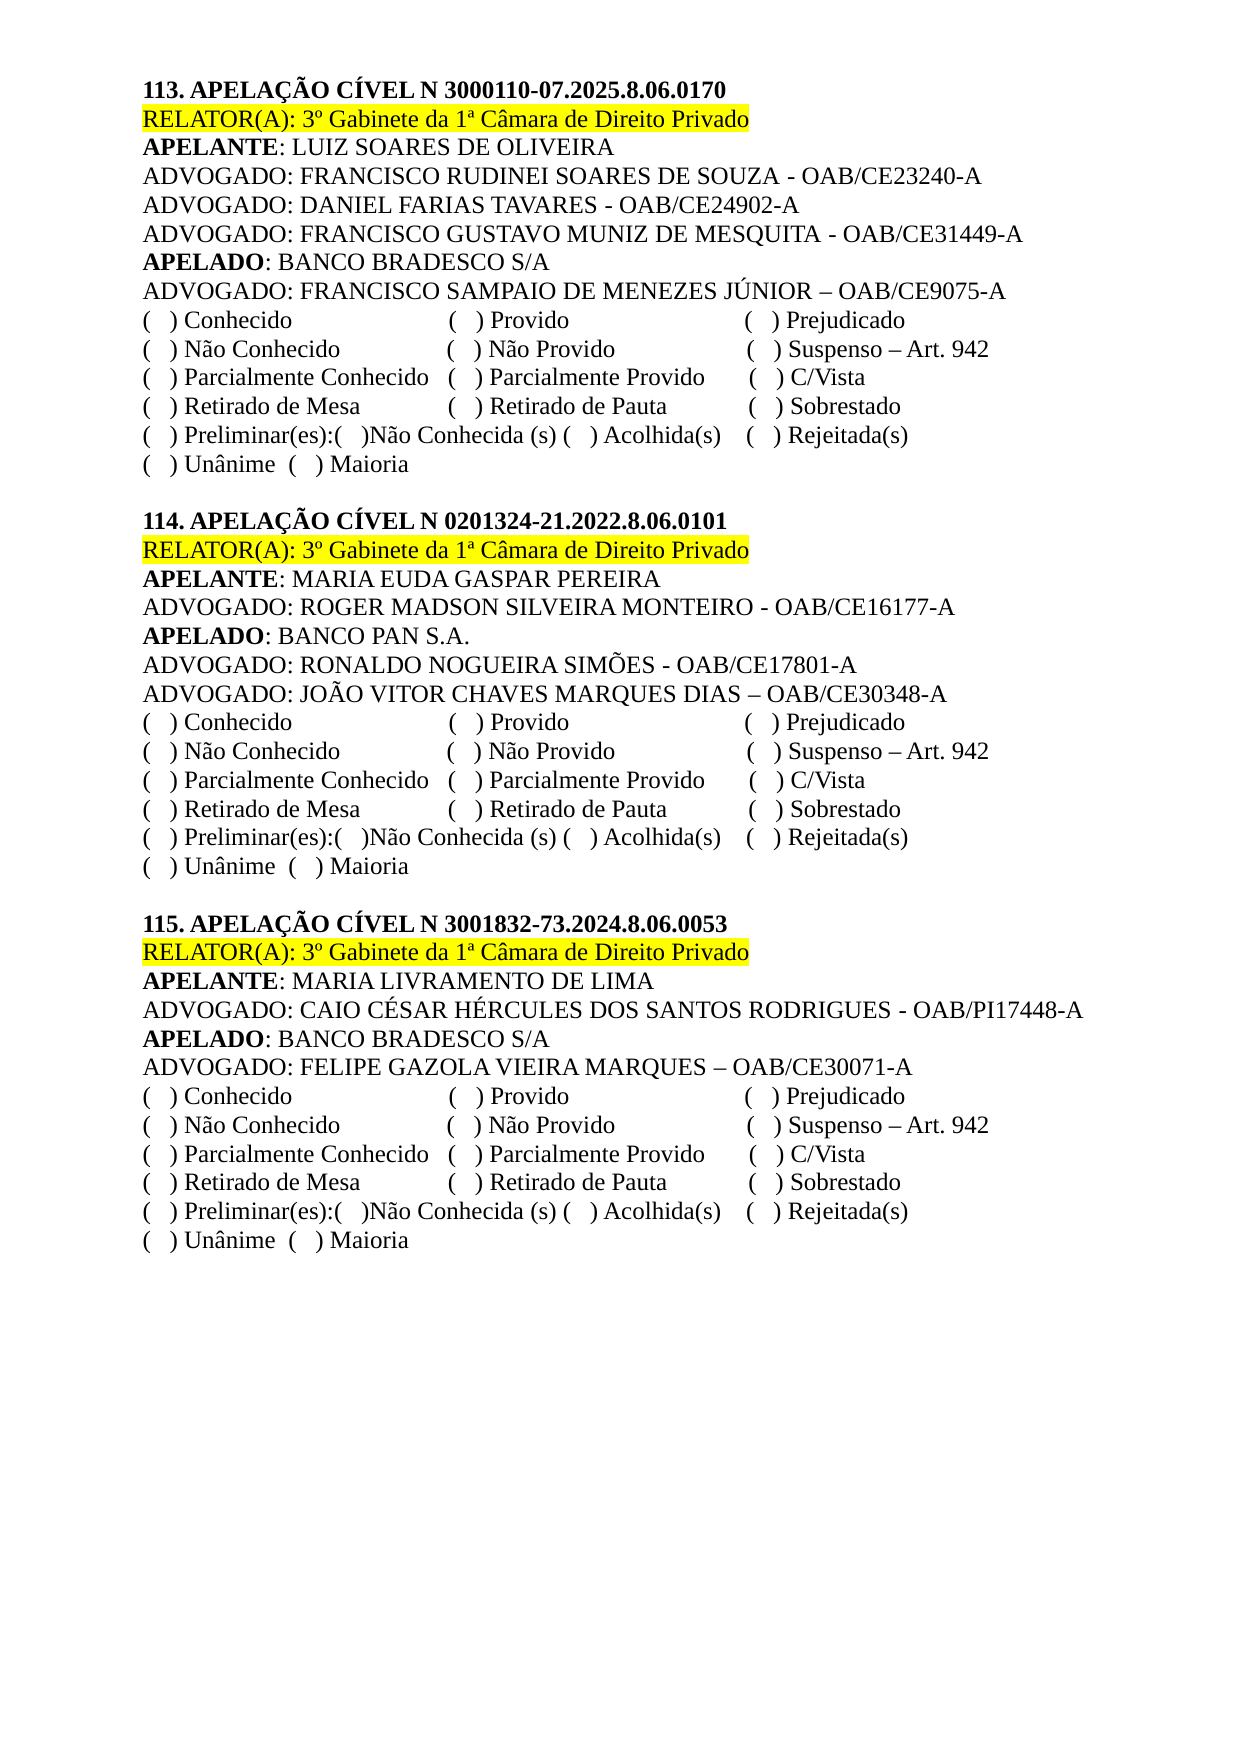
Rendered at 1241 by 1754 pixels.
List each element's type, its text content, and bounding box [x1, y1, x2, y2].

text ( ) Não Conhecido ( ) Não Provido ( ) Suspenso – Art. 942 [142, 334, 1158, 362]
text ( ) Preliminar(es):( )Não Conhecida (s) ( ) Acolhida(s) ( ) Rejeitada(s) [142, 822, 1158, 851]
text ( ) Conhecido ( ) Provido ( ) Prejudicado [142, 1081, 1141, 1110]
text ( ) Retirado de Mesa ( ) Retirado de Pauta ( ) Sobrestado [142, 391, 1158, 420]
text ( ) Parcialmente Conhecido ( ) Parcialmente Provido ( ) C/Vista [142, 765, 1158, 794]
text ( ) Parcialmente Conhecido ( ) Parcialmente Provido ( ) C/Vista [142, 362, 1158, 391]
text ( ) Não Conhecido ( ) Não Provido ( ) Suspenso – Art. 942 [142, 736, 1158, 765]
text ( ) Unânime ( ) Maioria 114. APELAÇÃO CÍVEL N 0201324-21.2022.8.06.0101 RELATOR(A): 3º Gabinete da 1ª Câmara de Direito Privado APELANTE: MARIA EUDA GASPAR PEREIRA ADVOGADO: ROGER MADSON SILVEIRA MONTEIRO - OAB/CE16177-A APELADO: BANCO PAN S.A. ADVOGADO: RONALDO NOGUEIRA SIMÕES - OAB/CE17801-A ADVOGADO: JOÃO VITOR CHAVES MARQUES DIAS – OAB/CE30348-A [142, 449, 1141, 707]
text ( ) Retirado de Mesa ( ) Retirado de Pauta ( ) Sobrestado [142, 1167, 1158, 1196]
text ( ) Parcialmente Conhecido ( ) Parcialmente Provido ( ) C/Vista [142, 1139, 1158, 1167]
text 113. APELAÇÃO CÍVEL N 3000110-07.2025.8.06.0170 RELATOR(A): 3º Gabinete da 1ª Câmara de Direito Privado APELANTE: LUIZ SOARES DE OLIVEIRA ADVOGADO: FRANCISCO RUDINEI SOARES DE SOUZA - OAB/CE23240-A ADVOGADO: DANIEL FARIAS TAVARES - OAB/CE24902-A ADVOGADO: FRANCISCO GUSTAVO MUNIZ DE MESQUITA - OAB/CE31449-A APELADO: BANCO BRADESCO S/A ADVOGADO: FRANCISCO SAMPAIO DE MENEZES JÚNIOR – OAB/CE9075-A [142, 75, 1141, 305]
text ( ) Unânime ( ) Maioria 115. APELAÇÃO CÍVEL N 3001832-73.2024.8.06.0053 RELATOR(A): 3º Gabinete da 1ª Câmara de Direito Privado APELANTE: MARIA LIVRAMENTO DE LIMA ADVOGADO: CAIO CÉSAR HÉRCULES DOS SANTOS RODRIGUES - OAB/PI17448-A APELADO: BANCO BRADESCO S/A ADVOGADO: FELIPE GAZOLA VIEIRA MARQUES – OAB/CE30071-A [142, 851, 1141, 1081]
text ( ) Preliminar(es):( )Não Conhecida (s) ( ) Acolhida(s) ( ) Rejeitada(s) [142, 420, 1158, 449]
text ( ) Conhecido ( ) Provido ( ) Prejudicado [142, 707, 1141, 736]
text ( ) Retirado de Mesa ( ) Retirado de Pauta ( ) Sobrestado [142, 794, 1158, 822]
text ( ) Conhecido ( ) Provido ( ) Prejudicado [142, 305, 1141, 334]
text ( ) Não Conhecido ( ) Não Provido ( ) Suspenso – Art. 942 [142, 1110, 1158, 1139]
text ( ) Unânime ( ) Maioria [142, 1225, 1141, 1311]
text ( ) Preliminar(es):( )Não Conhecida (s) ( ) Acolhida(s) ( ) Rejeitada(s) [142, 1196, 1158, 1225]
